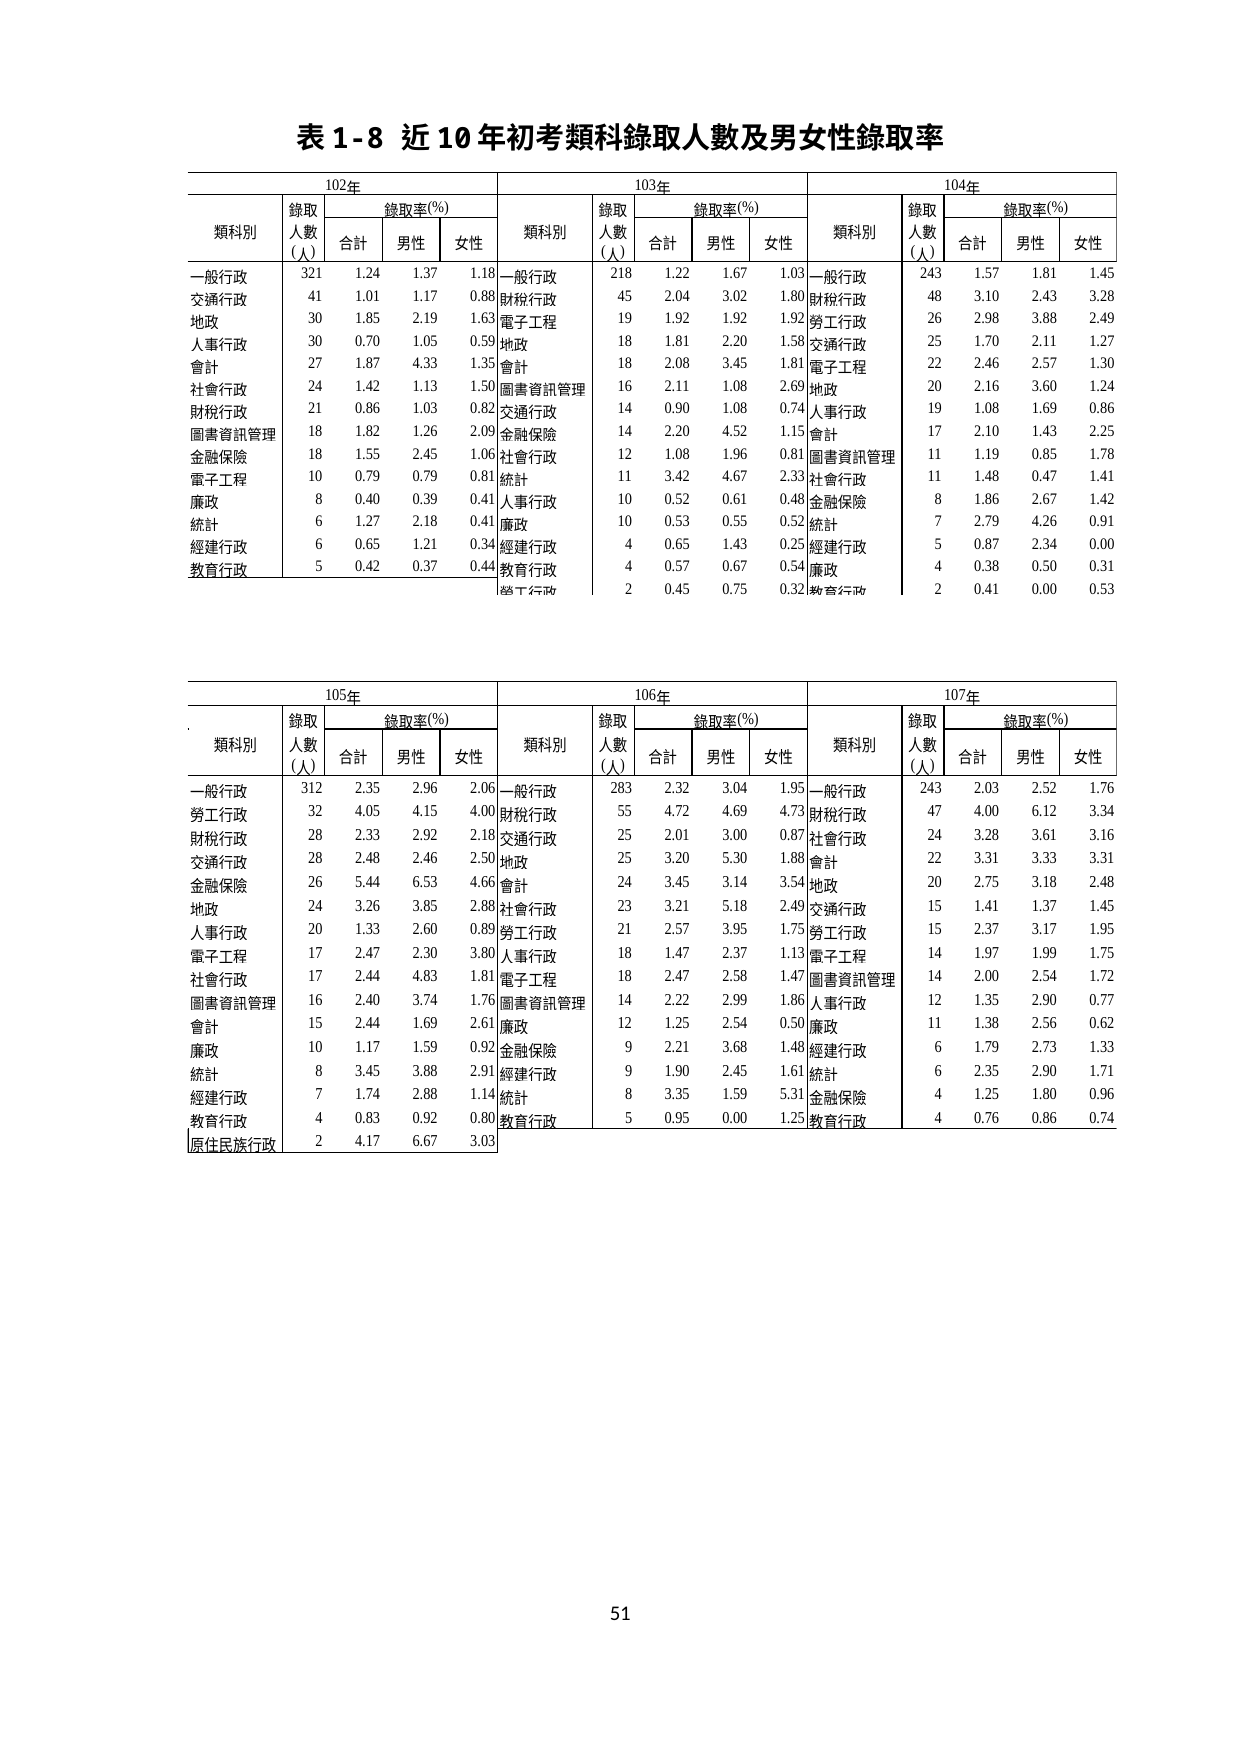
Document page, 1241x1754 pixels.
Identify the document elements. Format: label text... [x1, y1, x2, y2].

text 表1-8 近10年初考類科錄取人數及男女性錄取率 [187, 94, 1053, 157]
